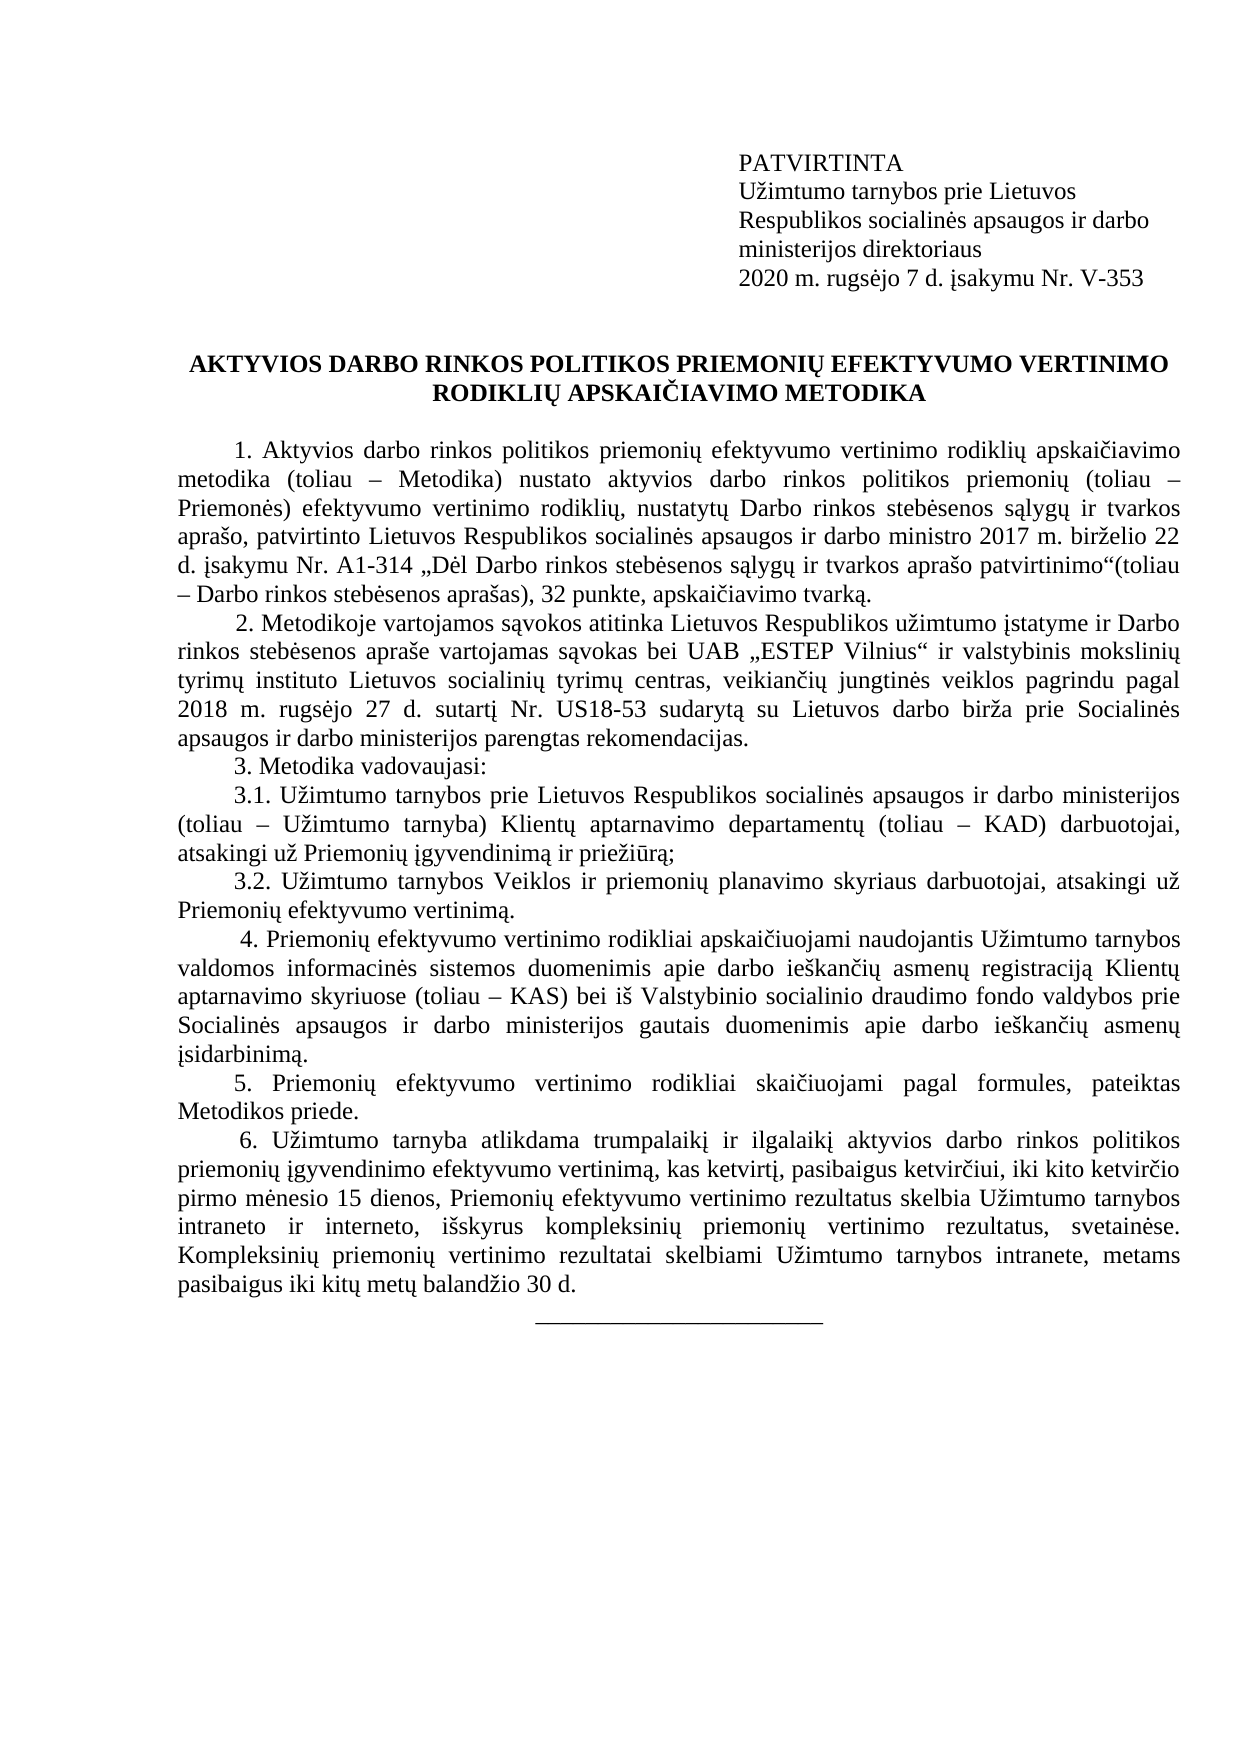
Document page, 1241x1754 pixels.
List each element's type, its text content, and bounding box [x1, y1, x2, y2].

text 3.1. Užimtumo tarnybos prie Lietuvos Respublikos socialinės apsaugos ir darbo ministerijos (toliau – Užimtumo tarnyba) Klientų aptarnavimo departamentų (toliau – KAD) darbuotojai, atsakingi už Priemonių įgyvendinimą ir priežiūrą; [177, 780, 1181, 866]
text _______________________ [177, 1298, 1181, 1326]
text 1. Aktyvios darbo rinkos politikos priemonių efektyvumo vertinimo rodiklių apskaičiavimo metodika (toliau – Metodika) nustato aktyvios darbo rinkos politikos priemonių (toliau – Priemonės) efektyvumo vertinimo rodiklių, nustatytų Darbo rinkos stebėsenos sąlygų ir tvarkos aprašo, patvirtinto Lietuvos Respublikos socialinės apsaugos ir darbo ministro 2017 m. birželio 22 d. įsakymu Nr. A1-314 „Dėl Darbo rinkos stebėsenos sąlygų ir tvarkos aprašo patvirtinimo“(toliau – Darbo rinkos stebėsenos aprašas), 32 punkte, apskaičiavimo tvarką. [177, 435, 1181, 608]
text PATVIRTINTA [738, 148, 1106, 176]
text AKTYVIOS DARBO RINKOS POLITIKOS PRIEMONIŲ EFEKTYVUMO VERTINIMO RODIKLIŲ APSKAIČIAVIMO METODIKA [177, 349, 1181, 406]
text ministerijos direktoriaus [738, 234, 1181, 263]
text 2. Metodikoje vartojamos sąvokos atitinka Lietuvos Respublikos užimtumo įstatyme ir Darbo rinkos stebėsenos apraše vartojamas sąvokas bei UAB „ESTEP Vilnius“ ir valstybinis mokslinių tyrimų instituto Lietuvos socialinių tyrimų centras, veikiančių jungtinės veiklos pagrindu pagal 2018 m. rugsėjo 27 d. sutartį Nr. US18-53 sudarytą su Lietuvos darbo birža prie Socialinės apsaugos ir darbo ministerijos parengtas rekomendacijas. [177, 608, 1181, 751]
text 2020 m. rugsėjo 7 d. įsakymu Nr. V-353 [738, 263, 1181, 291]
text 4. Priemonių efektyvumo vertinimo rodikliai apskaičiuojami naudojantis Užimtumo tarnybos valdomos informacinės sistemos duomenimis apie darbo ieškančių asmenų registraciją Klientų aptarnavimo skyriuose (toliau – KAS) bei iš Valstybinio socialinio draudimo fondo valdybos prie Socialinės apsaugos ir darbo ministerijos gautais duomenimis apie darbo ieškančių asmenų įsidarbinimą. [177, 924, 1181, 1068]
text 3.2. Užimtumo tarnybos Veiklos ir priemonių planavimo skyriaus darbuotojai, atsakingi už Priemonių efektyvumo vertinimą. [177, 866, 1181, 924]
text Užimtumo tarnybos prie Lietuvos [738, 176, 1181, 205]
text 5. Priemonių efektyvumo vertinimo rodikliai skaičiuojami pagal formules, pateiktas Metodikos priede. [177, 1068, 1181, 1125]
text 6. Užimtumo tarnyba atlikdama trumpalaikį ir ilgalaikį aktyvios darbo rinkos politikos priemonių įgyvendinimo efektyvumo vertinimą, kas ketvirtį, pasibaigus ketvirčiui, iki kito ketvirčio pirmo mėnesio 15 dienos, Priemonių efektyvumo vertinimo rezultatus skelbia Užimtumo tarnybos intraneto ir interneto, išskyrus kompleksinių priemonių vertinimo rezultatus, svetainėse. Kompleksinių priemonių vertinimo rezultatai skelbiami Užimtumo tarnybos intranete, metams pasibaigus iki kitų metų balandžio 30 d. [177, 1125, 1181, 1298]
text Respublikos socialinės apsaugos ir darbo [738, 205, 1181, 234]
text 3. Metodika vadovaujasi: [177, 751, 1181, 780]
